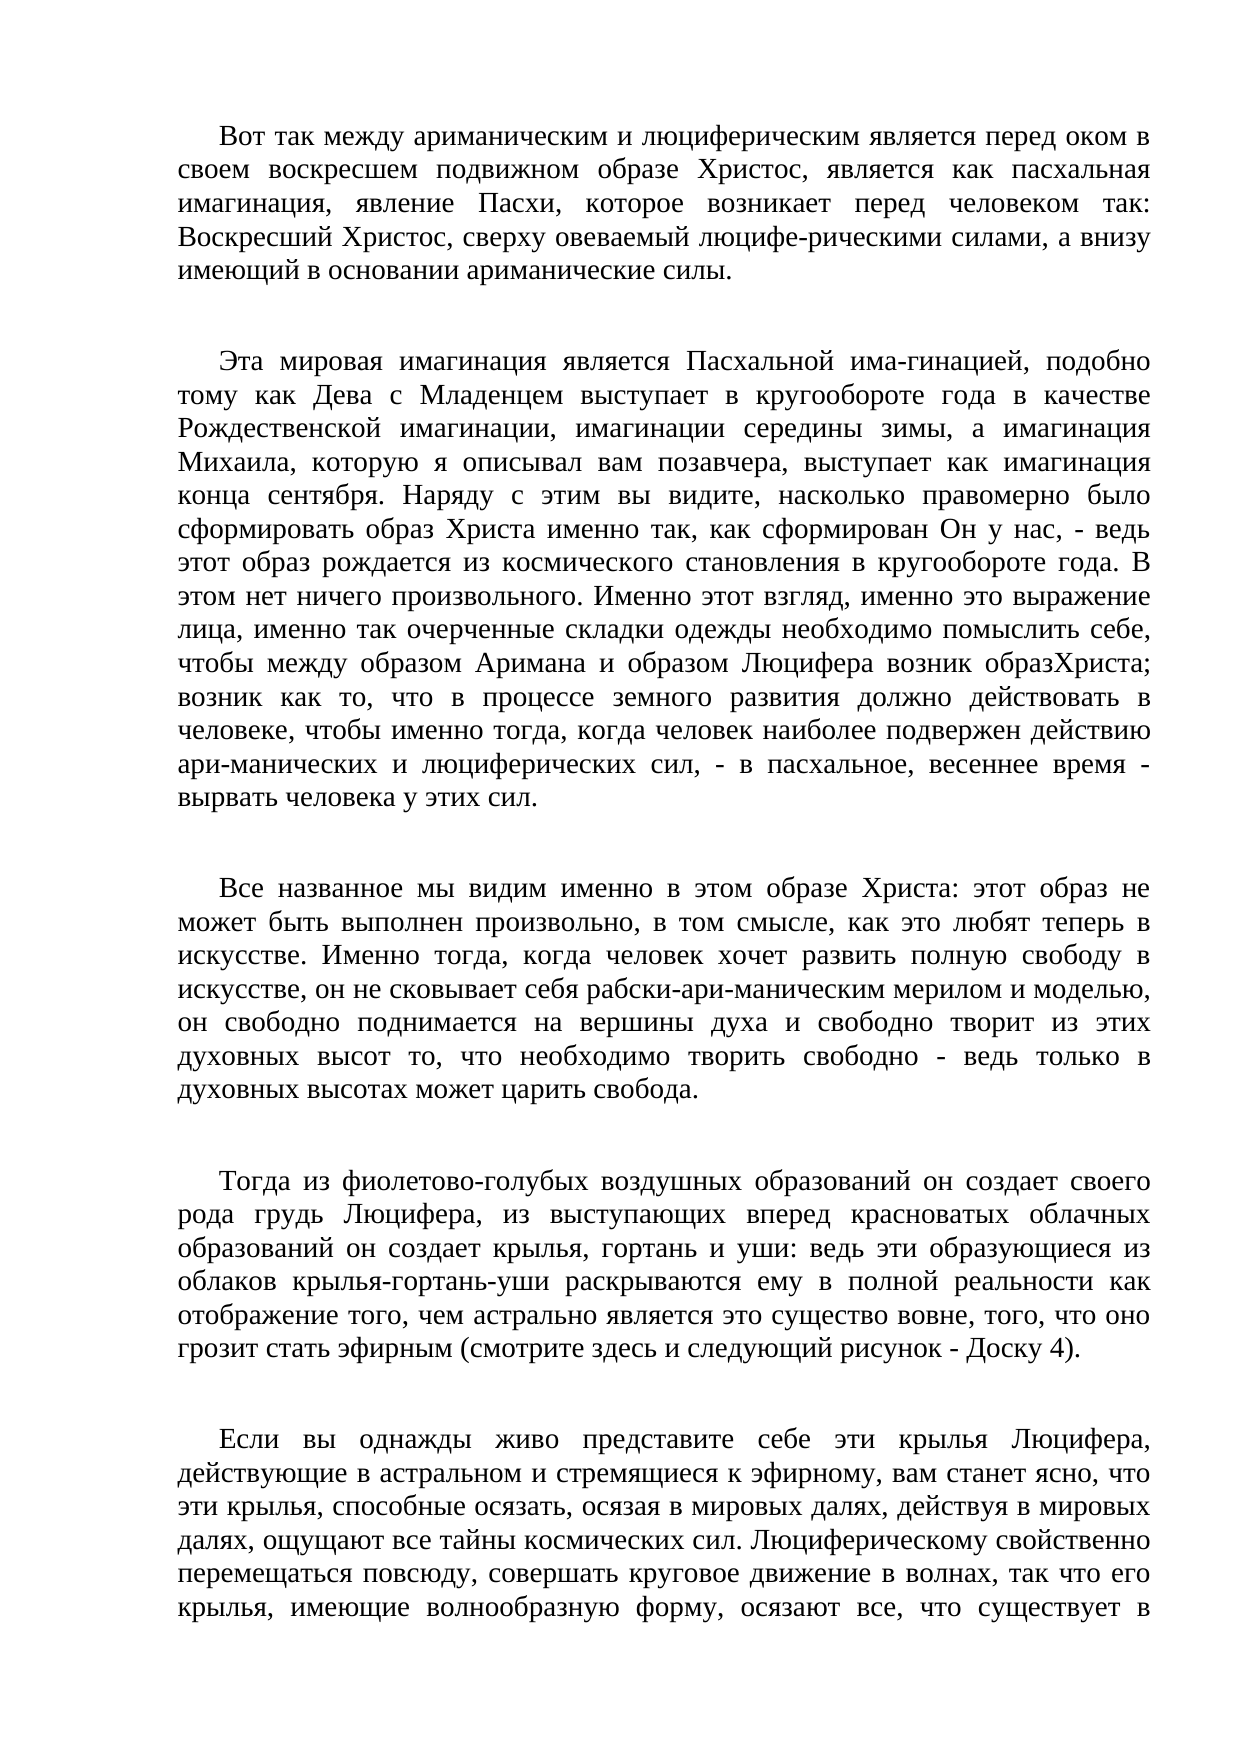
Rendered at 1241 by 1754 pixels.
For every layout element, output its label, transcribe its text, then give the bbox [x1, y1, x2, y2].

text Все названное мы видим именно в этом образе Христа: этот образ не может быть выполнен произвольно, в том смысле, как это любят теперь в искусстве. Именно тогда, когда человек хочет развить полную свободу в искусстве, он не сковывает себя рабски-ари-маническим мерилом и моделью, он свободно поднимается на вершины духа и свободно творит из этих духовных высот то, что необходимо творить свободно - ведь только в духовных высотах может царить свобода. [177, 870, 1152, 1105]
text Эта мировая имагинация является Пасхальной има-гинацией, подобно тому как Дева с Младенцем выступает в кругообороте года в качестве Рождественской имагинации, имагинации середины зимы, а имагинация Михаила, которую я описывал вам позавчера, выступает как имагинация конца сентября. Наряду с этим вы видите, насколько правомерно было сформировать образ Христа именно так, как сформирован Он у нас, - ведь этот образ рождается из космического становления в кругообороте года. В этом нет ничего произвольного. Именно этот взгляд, именно это выражение лица, именно так очерченные складки одежды необходимо помыслить себе, чтобы между образом Аримана и образом Люцифера возник образХриста; возник как то, что в процессе земного развития должно действовать в человеке, чтобы именно тогда, когда человек наиболее подвержен действию ари-манических и люциферических сил, - в пасхальное, весеннее время - вырвать человека у этих сил. [177, 343, 1152, 813]
text Если вы однажды живо представите себе эти крылья Люцифера, действующие в астральном и стремящиеся к эфирному, вам станет ясно, что эти крылья, способные осязать, осязая в мировых далях, действуя в мировых далях, ощущают все тайны космических сил. Люциферическому свойственно перемещаться повсюду, совершать круговое движение в волнах, так что его крылья, имеющие волнообразную форму, осязают все, что существует в [177, 1421, 1152, 1623]
text Тогда из фиолетово-голубых воздушных образований он создает своего рода грудь Люцифера, из выступающих вперед красноватых облачных образований он создает крылья, гортань и уши: ведь эти образующиеся из облаков крылья-гортань-уши раскрываются ему в полной реальности как отображение того, чем астрально является это существо вовне, того, что оно грозит стать эфирным (смотрите здесь и следующий рисунок - Доску 4). [177, 1163, 1152, 1364]
text Вот так между ариманическим и люциферическим является перед оком в своем воскресшем подвижном образе Христос, является как пасхальная имагинация, явление Пасхи, которое возникает перед человеком так: Воскресший Христос, сверху овеваемый люцифе-рическими силами, а внизу имеющий в основании ариманические силы. [177, 118, 1152, 286]
